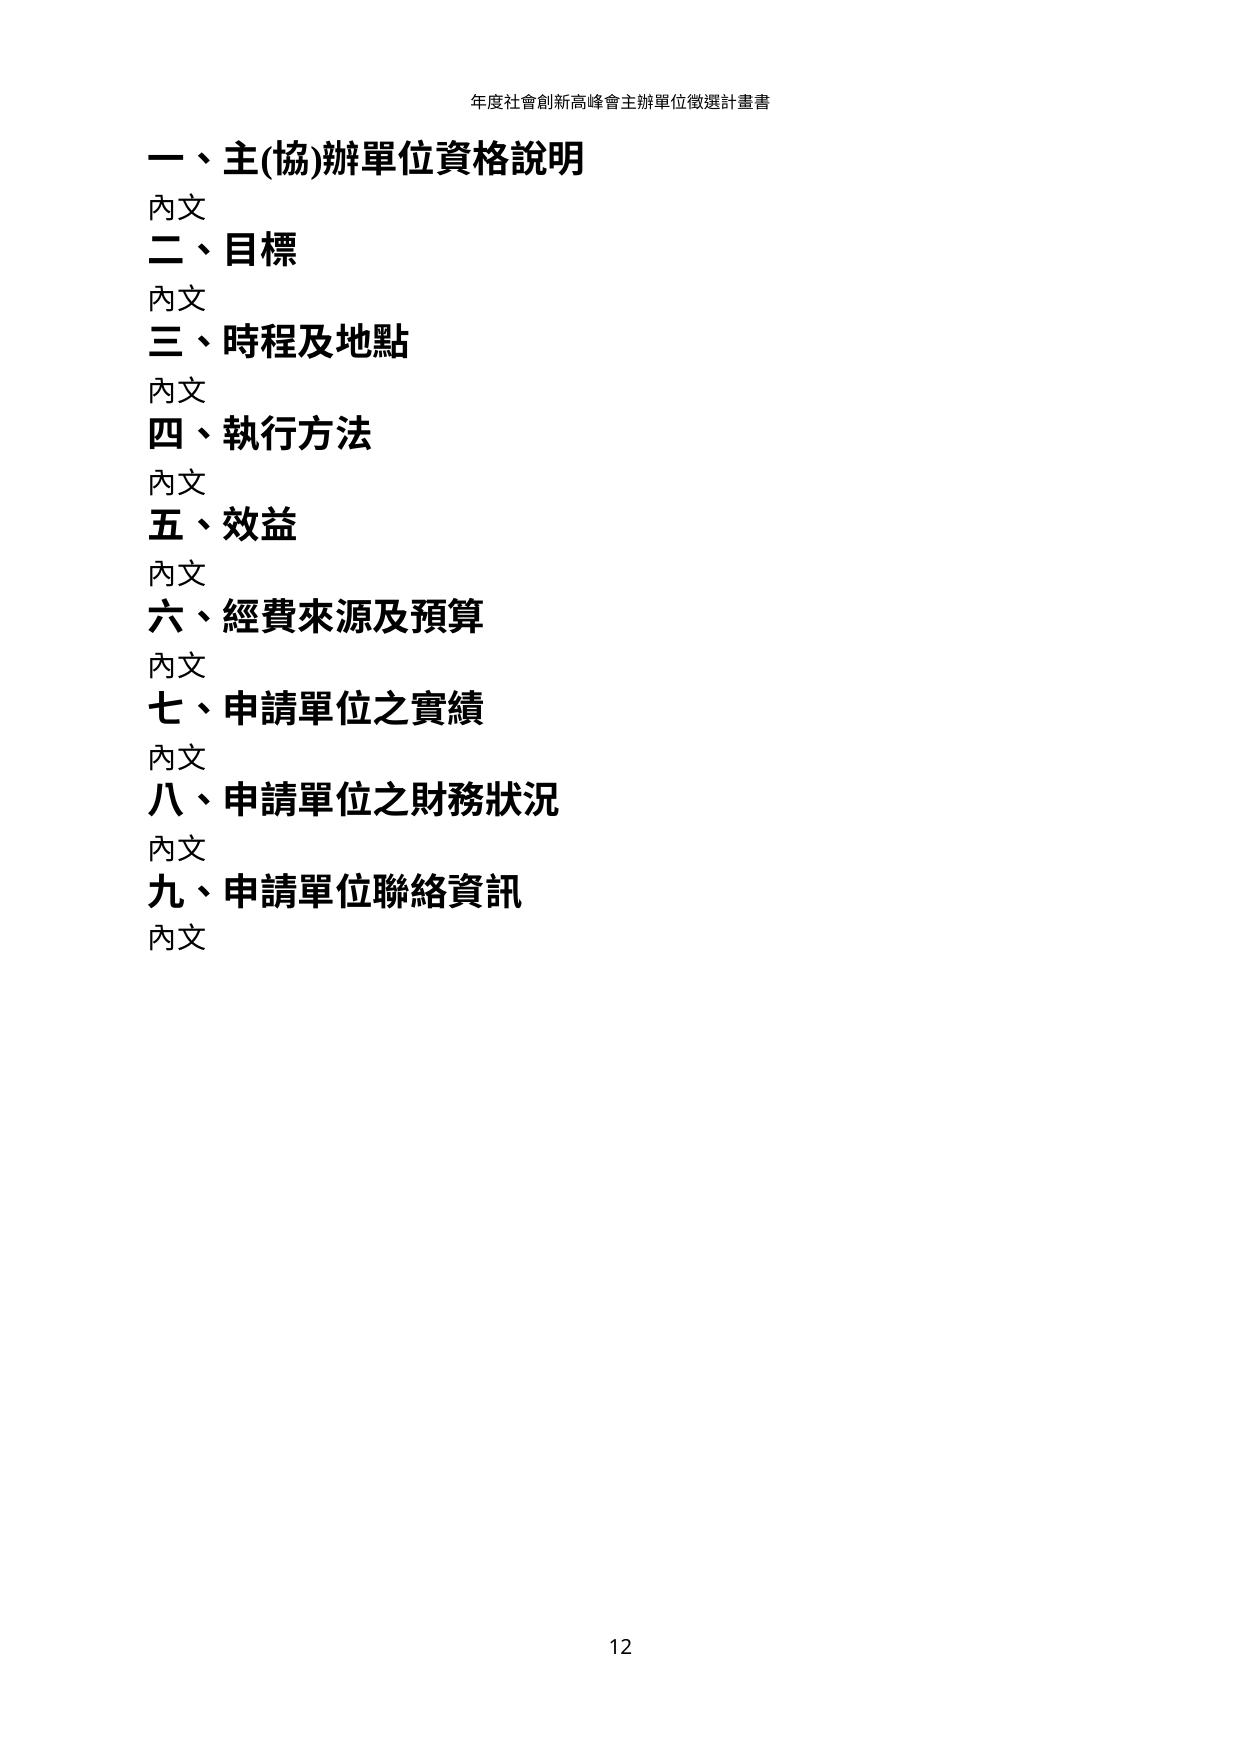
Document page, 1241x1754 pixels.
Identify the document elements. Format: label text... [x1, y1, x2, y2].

text 內文 [148, 548, 1092, 594]
text 內文 [148, 640, 1092, 686]
subtitle 九、申請單位聯絡資訊 [148, 869, 1092, 915]
subtitle 四、執行方法 [148, 411, 1092, 456]
subtitle 一、主(協)辦單位資格說明 [148, 136, 1092, 181]
text 內文 [148, 273, 1092, 319]
subtitle 八、申請單位之財務狀況 [148, 777, 1092, 823]
subtitle 二、目標 [148, 227, 1092, 273]
text 內文 [148, 181, 1092, 227]
text 內文 [148, 365, 1092, 411]
text 內文 [148, 456, 1092, 502]
subtitle 七、申請單位之實績 [148, 686, 1092, 731]
subtitle 三、時程及地點 [148, 319, 1092, 365]
subtitle 五、效益 [148, 502, 1092, 548]
text 內文 [148, 915, 1092, 957]
subtitle 六、經費來源及預算 [148, 594, 1092, 640]
text 內文 [148, 823, 1092, 869]
text 內文 [148, 731, 1092, 777]
